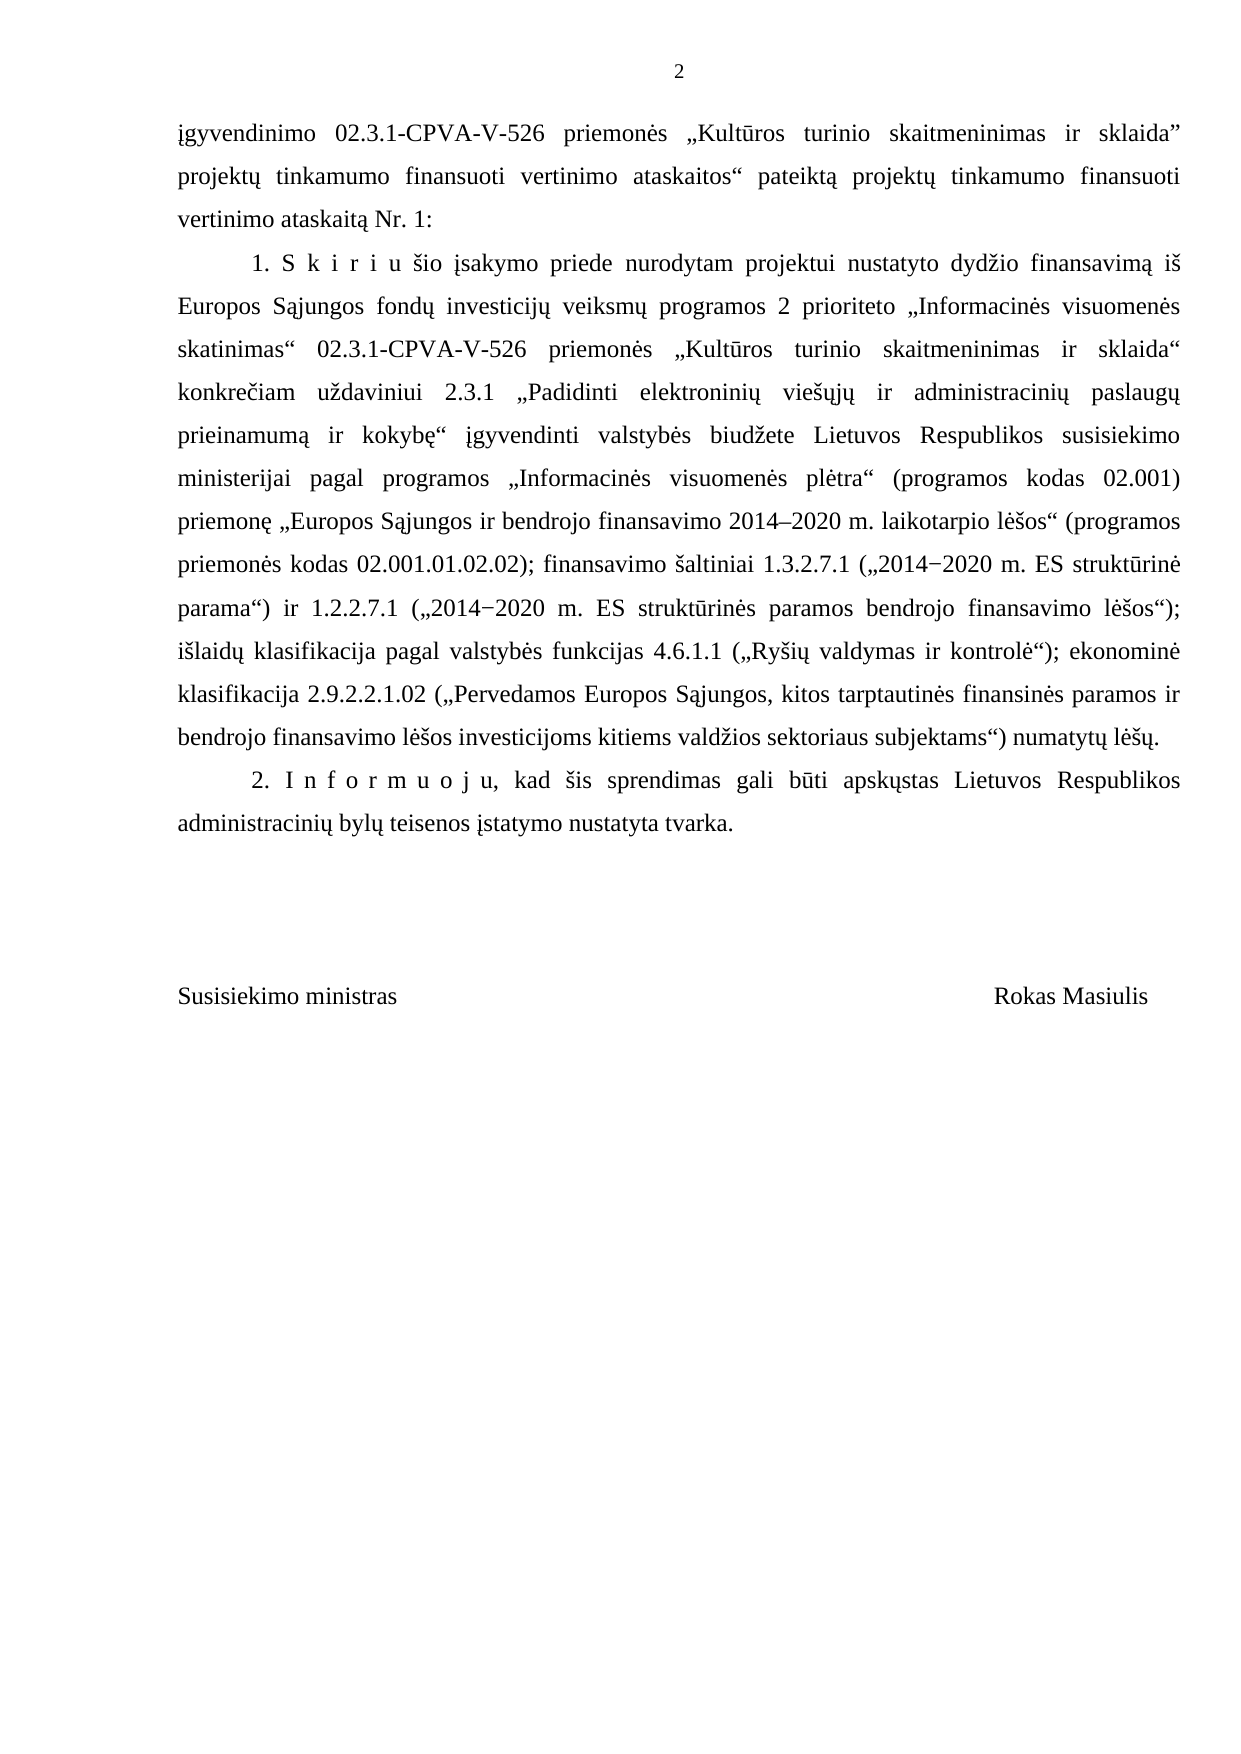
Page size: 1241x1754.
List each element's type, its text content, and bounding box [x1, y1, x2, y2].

text 2. Informuoju, kad šis sprendimas gali būti apskųstas Lietuvos Respublikos administracinių bylų teisenos įstatymo nustatyta tvarka. [177, 765, 1181, 837]
text 1. S k i r i u šio įsakymo priede nurodytam projektui nustatyto dydžio finansavimą iš Europos Sąjungos fondų investicijų veiksmų programos 2 prioriteto „Informacinės visuomenės skatinimas“ 02.3.1-CPVA-V-526 priemonės „Kultūros turinio skaitmeninimas ir sklaida“ konkrečiam uždaviniui 2.3.1 „Padidinti elektroninių viešųjų ir administracinių paslaugų prieinamumą ir kokybę“ įgyvendinti valstybės biudžete Lietuvos Respublikos susisiekimo ministerijai pagal programos „Informacinės visuomenės plėtra“ (programos kodas 02.001) priemonę „Europos Sąjungos ir bendrojo finansavimo 2014–2020 m. laikotarpio lėšos“ (programos priemonės kodas 02.001.01.02.02); finansavimo šaltiniai 1.3.2.7.1 („2014−2020 m. ES struktūrinė parama“) ir 1.2.2.7.1 („2014−2020 m. ES struktūrinės paramos bendrojo finansavimo lėšos“); išlaidų klasifikacija pagal valstybės funkcijas 4.6.1.1 („Ryšių valdymas ir kontrolė“); ekonominė klasifikacija 2.9.2.2.1.02 („Pervedamos Europos Sąjungos, kitos tarptautinės finansinės paramos ir bendrojo finansavimo lėšos investicijoms kitiems valdžios sektoriaus subjektams“) numatytų lėšų. [177, 248, 1181, 751]
text įgyvendinimo 02.3.1-CPVA-V-526 priemonės „Kultūros turinio skaitmeninimas ir sklaida” projektų tinkamumo finansuoti vertinimo ataskaitos“ pateiktą projektų tinkamumo finansuoti vertinimo ataskaitą Nr. 1: [177, 118, 1181, 233]
text Susisiekimo ministras Rokas Masiulis [177, 981, 1181, 1009]
